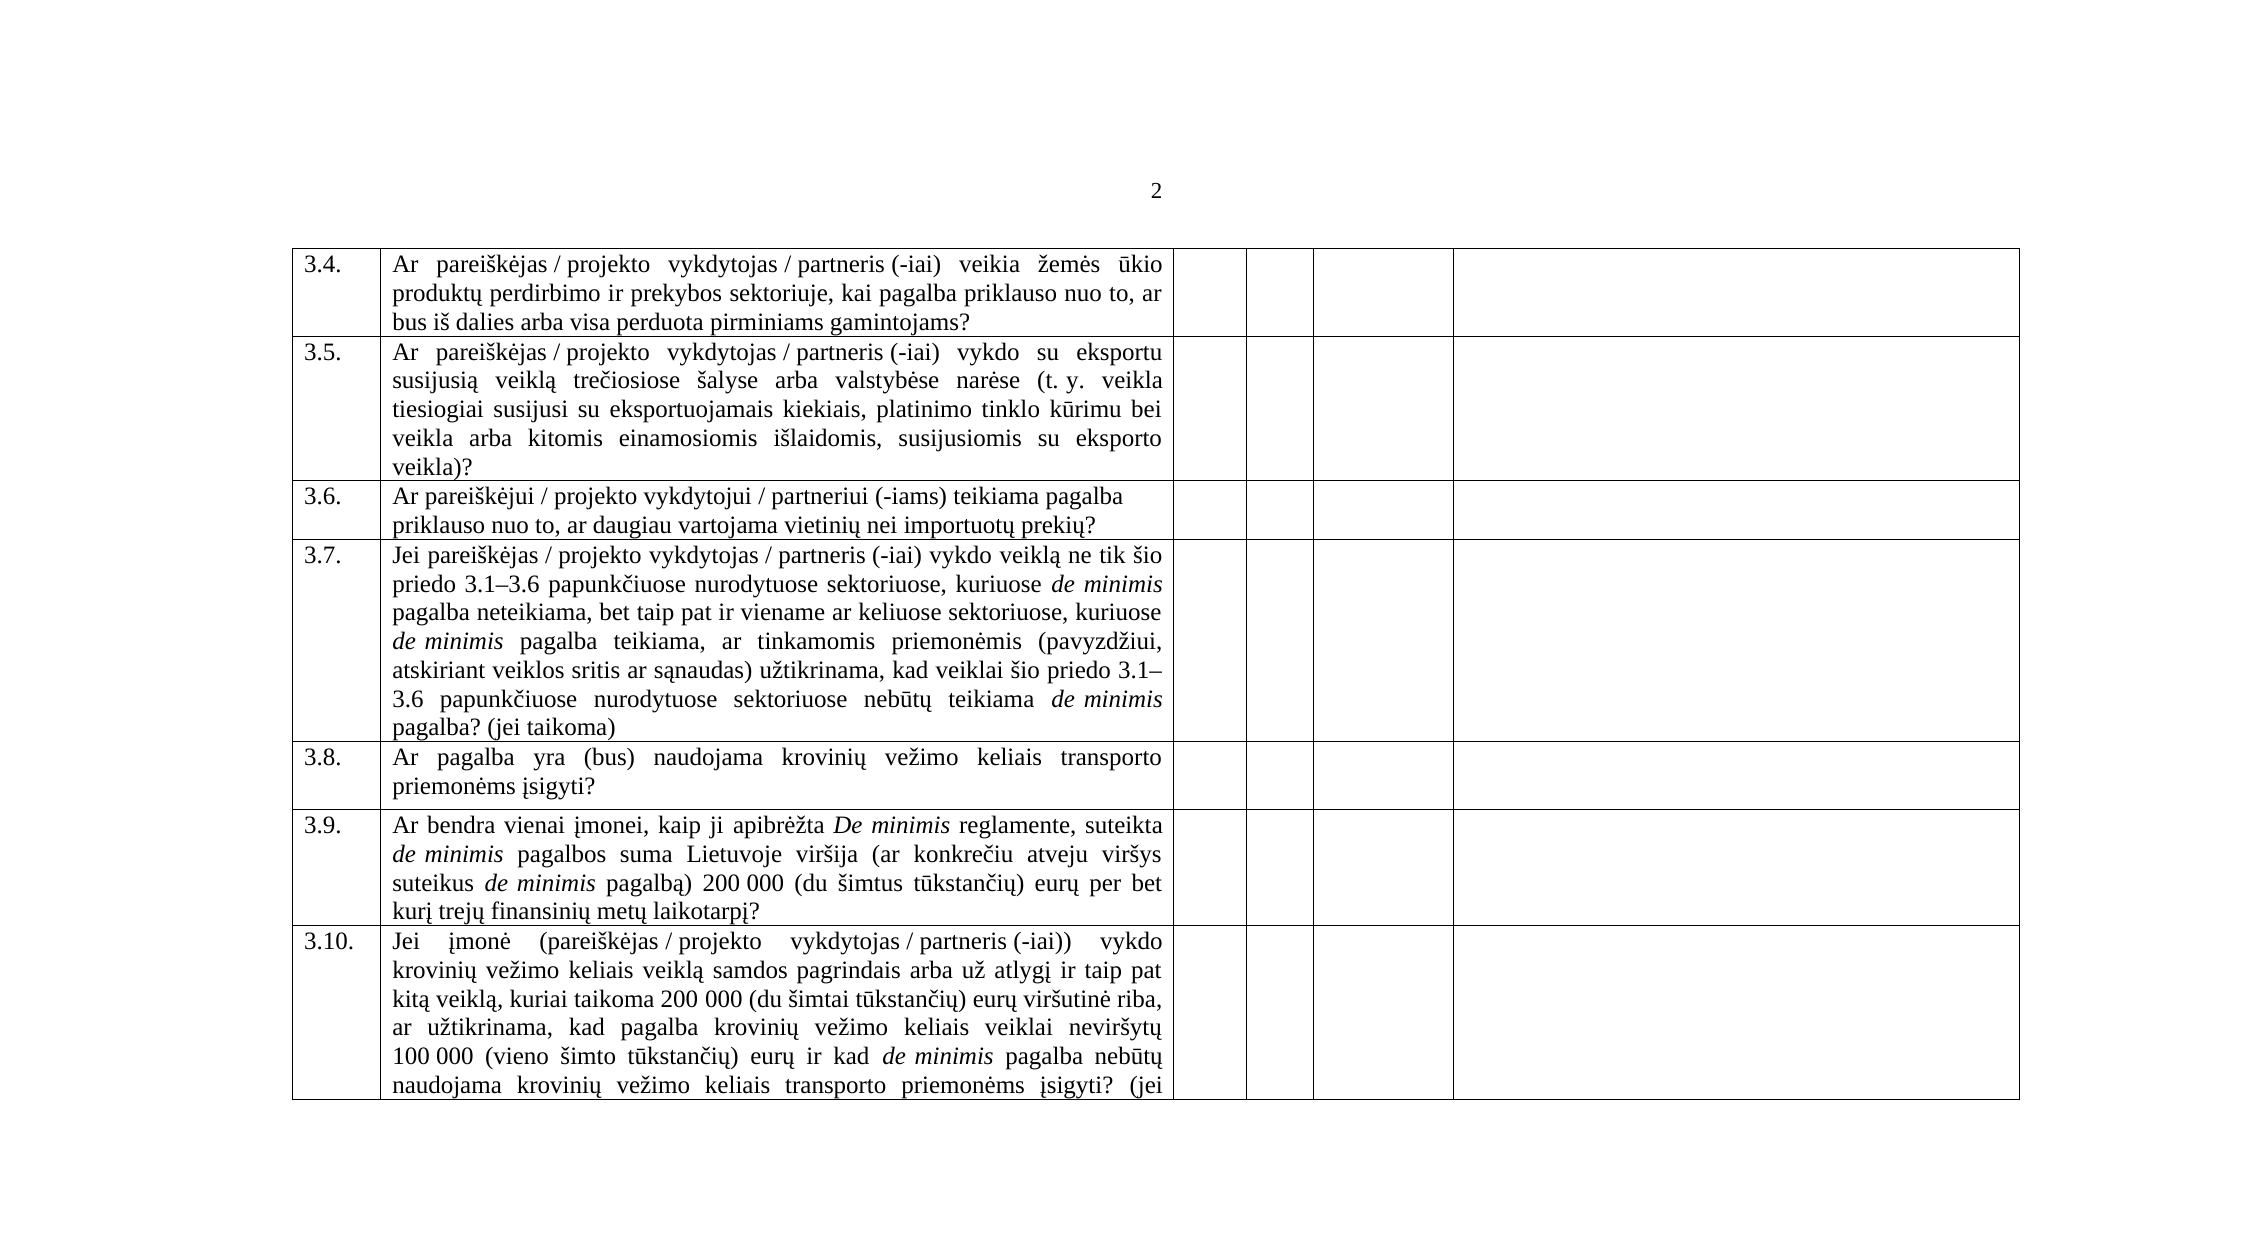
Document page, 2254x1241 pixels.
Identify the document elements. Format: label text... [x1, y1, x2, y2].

table_cell Ar pareiškėjas / projekto vykdytojas / partneris (-iai) vykdo su eksportu susijusią veiklą trečiosiose šalyse arba valstybėse narėse (t. y. veikla tiesiogiai susijusi su eksportuojamais kiekiais, platinimo tinklo kūrimu bei veikla arba kitomis einamosiomis išlaidomis, susijusiomis su eksporto veikla)? [381, 337, 1173, 480]
table_cell [1454, 742, 2019, 809]
table_cell [1174, 337, 1246, 480]
table_cell [1454, 249, 2019, 336]
table_cell [1174, 481, 1246, 539]
table_cell [1314, 926, 1453, 1099]
table_cell 3.5. [293, 337, 380, 480]
table_cell [1174, 249, 1246, 336]
table_cell [1174, 742, 1246, 809]
table_cell [1454, 926, 2019, 1099]
table_cell 3.4. [293, 249, 380, 336]
table_cell [1454, 540, 2019, 741]
table_cell [1314, 249, 1453, 336]
table_cell [1174, 926, 1246, 1099]
table_cell [1247, 540, 1313, 741]
table_cell [1314, 337, 1453, 480]
table_cell [1174, 810, 1246, 925]
table_cell [1247, 481, 1313, 539]
table_cell 3.6. [293, 481, 380, 539]
table_cell 3.9. [293, 810, 380, 925]
table_cell 3.10. [293, 926, 380, 1099]
table_cell Ar pareiškėjas / projekto vykdytojas / partneris (-iai) veikia žemės ūkio produktų perdirbimo ir prekybos sektoriuje, kai pagalba priklauso nuo to, ar bus iš dalies arba visa perduota pirminiams gamintojams? [381, 249, 1173, 336]
table_cell [1247, 810, 1313, 925]
table_cell Ar pagalba yra (bus) naudojama krovinių vežimo keliais transporto priemonėms įsigyti? [381, 742, 1173, 809]
table_cell Ar pareiškėjui / projekto vykdytojui / partneriui (-iams) teikiama pagalba priklauso nuo to, ar daugiau vartojama vietinių nei importuotų prekių? [381, 481, 1173, 539]
table_cell 3.7. [293, 540, 380, 741]
table_cell [1174, 540, 1246, 741]
table_cell [1247, 249, 1313, 336]
table_cell Ar bendra vienai įmonei, kaip ji apibrėžta De minimis reglamente, suteikta de minimis pagalbos suma Lietuvoje viršija (ar konkrečiu atveju viršys suteikus de minimis pagalbą) 200 000 (du šimtus tūkstančių) eurų per bet kurį trejų finansinių metų laikotarpį? [381, 810, 1173, 925]
table_cell [1454, 481, 2019, 539]
table_cell [1247, 337, 1313, 480]
table_cell Jei įmonė (pareiškėjas / projekto vykdytojas / partneris (-iai)) vykdo krovinių vežimo keliais veiklą samdos pagrindais arba už atlygį ir taip pat kitą veiklą, kuriai taikoma 200 000 (du šimtai tūkstančių) eurų viršutinė riba, ar užtikrinama, kad pagalba krovinių vežimo keliais veiklai neviršytų 100 000 (vieno šimto tūkstančių) eurų ir kad de minimis pagalba nebūtų naudojama krovinių vežimo keliais transporto priemonėms įsigyti? (jei [381, 926, 1173, 1099]
table_cell [1454, 337, 2019, 480]
table_cell [1454, 810, 2019, 925]
table_cell [1314, 810, 1453, 925]
table_cell Jei pareiškėjas / projekto vykdytojas / partneris (-iai) vykdo veiklą ne tik šio priedo 3.1–3.6 papunkčiuose nurodytuose sektoriuose, kuriuose de minimis pagalba neteikiama, bet taip pat ir viename ar keliuose sektoriuose, kuriuose de minimis pagalba teikiama, ar tinkamomis priemonėmis (pavyzdžiui, atskiriant veiklos sritis ar sąnaudas) užtikrinama, kad veiklai šio priedo 3.1–3.6 papunkčiuose nurodytuose sektoriuose nebūtų teikiama de minimis pagalba? (jei taikoma) [381, 540, 1173, 741]
table_cell [1247, 926, 1313, 1099]
table_cell [1247, 742, 1313, 809]
table_cell [1314, 742, 1453, 809]
table_cell [1314, 540, 1453, 741]
table_cell 3.8. [293, 742, 380, 809]
table_cell [1314, 481, 1453, 539]
